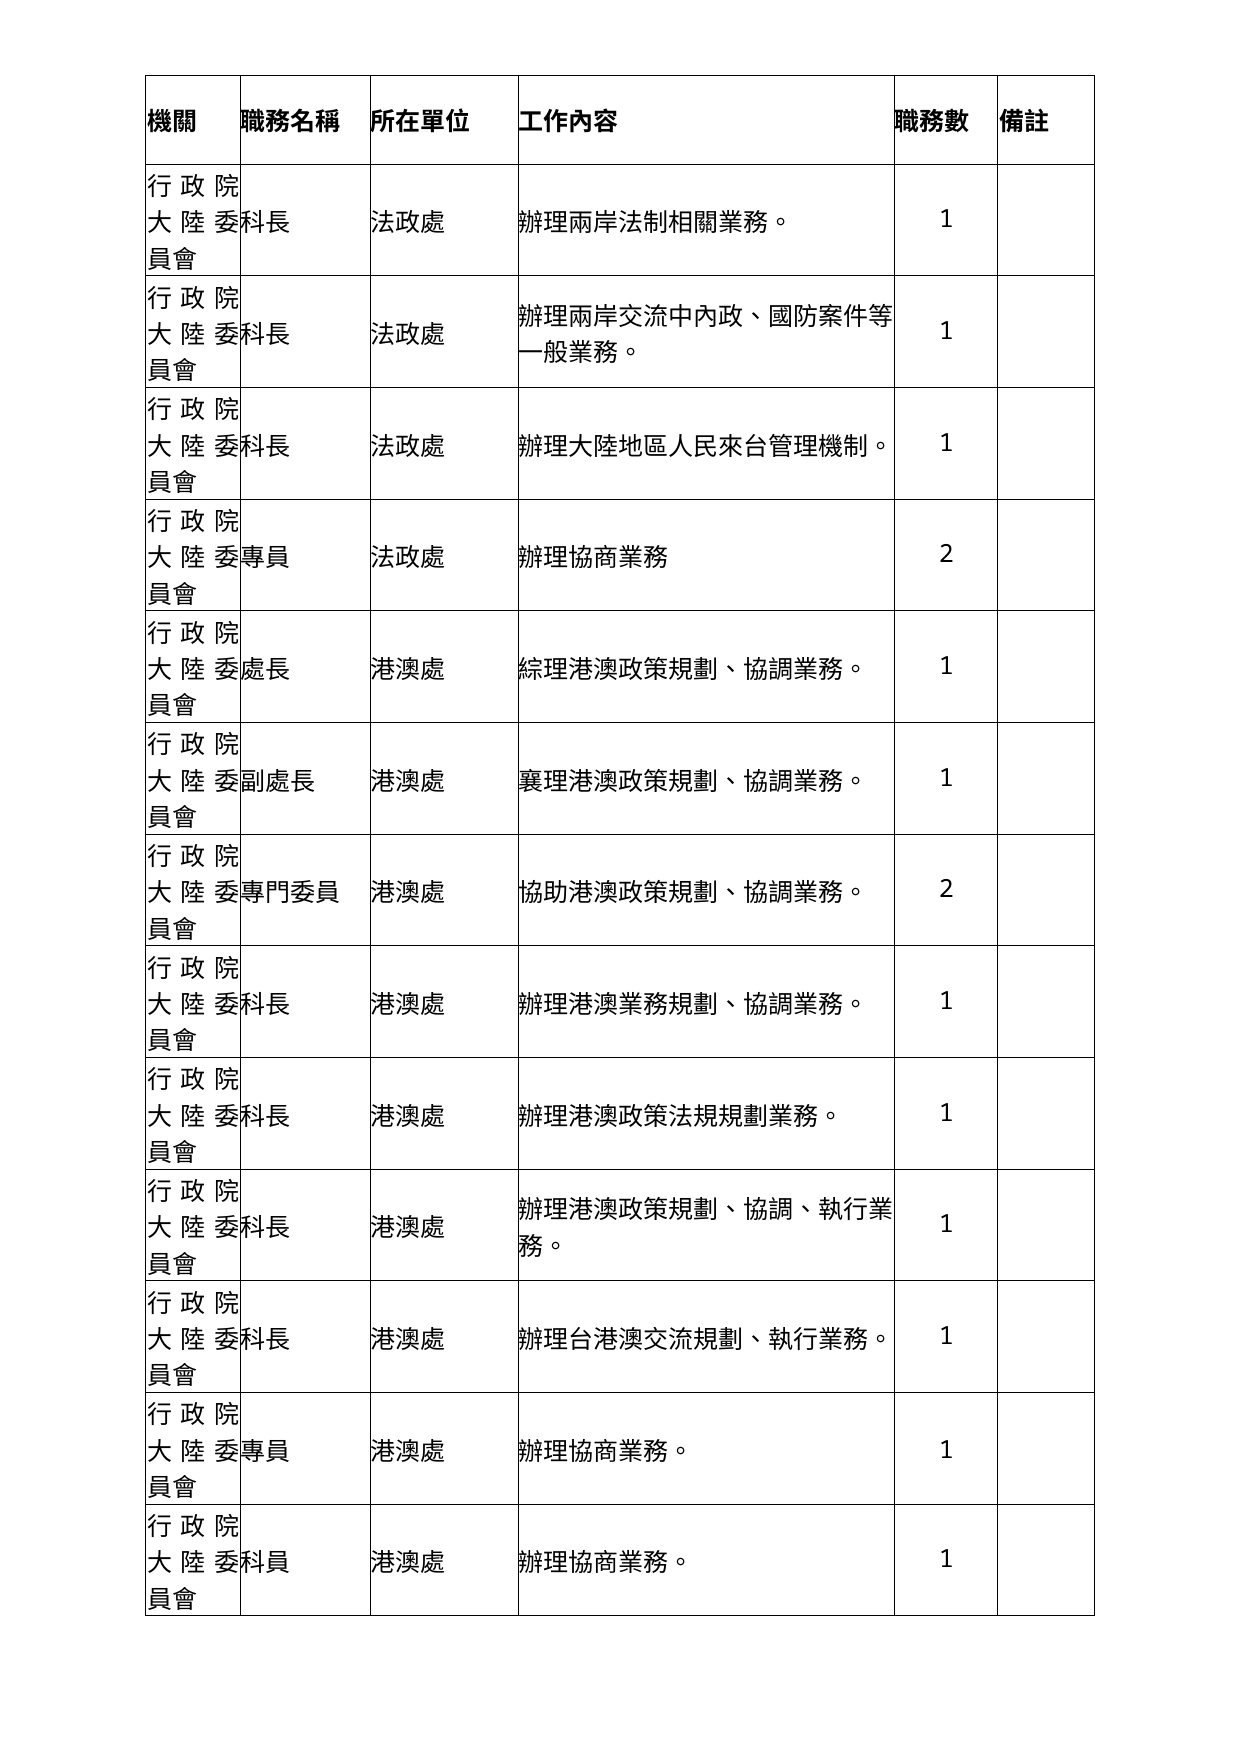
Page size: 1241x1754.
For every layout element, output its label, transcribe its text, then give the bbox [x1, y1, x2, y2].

table_cell 科長 [241, 946, 370, 1057]
table_cell 港澳處 [371, 835, 518, 945]
table_cell 1 [895, 1393, 997, 1504]
table_cell 2 [895, 500, 997, 610]
table_header 職務名稱 [241, 76, 370, 164]
table_cell 辦理台港澳交流規劃、執行業務。 [519, 1281, 894, 1392]
table_cell [998, 611, 1094, 722]
table_cell [998, 500, 1094, 610]
table_cell 協助港澳政策規劃、協調業務。 [519, 835, 894, 945]
table_cell 科長 [241, 276, 370, 387]
table_header 所在單位 [371, 76, 518, 164]
table_cell 行政院大陸委員會 [146, 1393, 240, 1504]
table_cell 辦理協商業務。 [519, 1393, 894, 1504]
table_cell 1 [895, 1505, 997, 1615]
table_cell 港澳處 [371, 723, 518, 834]
table_cell 專門委員 [241, 835, 370, 945]
table_cell [998, 723, 1094, 834]
table_cell 辦理港澳政策規劃、協調、執行業務。 [519, 1170, 894, 1280]
table_cell [998, 1505, 1094, 1615]
table_cell 行政院大陸委員會 [146, 500, 240, 610]
table_cell 行政院大陸委員會 [146, 723, 240, 834]
table_cell 1 [895, 276, 997, 387]
table_cell [998, 1281, 1094, 1392]
table_cell 法政處 [371, 276, 518, 387]
table_cell [998, 165, 1094, 275]
table_header 備註 [998, 76, 1094, 164]
table_cell 辦理兩岸法制相關業務。 [519, 165, 894, 275]
table_cell 港澳處 [371, 611, 518, 722]
table_cell [998, 1058, 1094, 1169]
table_cell 科長 [241, 1281, 370, 1392]
table_cell 行政院大陸委員會 [146, 276, 240, 387]
table_cell 港澳處 [371, 1505, 518, 1615]
table_cell 辦理港澳政策法規規劃業務。 [519, 1058, 894, 1169]
table_cell 科長 [241, 1058, 370, 1169]
table_cell 法政處 [371, 500, 518, 610]
table_cell 1 [895, 946, 997, 1057]
table_cell 辦理兩岸交流中內政、國防案件等一般業務。 [519, 276, 894, 387]
table_cell 辦理協商業務。 [519, 1505, 894, 1615]
table_cell 港澳處 [371, 1393, 518, 1504]
table_cell [998, 388, 1094, 499]
table_cell 專員 [241, 1393, 370, 1504]
table_cell 行政院大陸委員會 [146, 1058, 240, 1169]
table_cell [998, 835, 1094, 945]
table_header 工作內容 [519, 76, 894, 164]
table_header 機關 [146, 76, 240, 164]
table_cell 港澳處 [371, 1281, 518, 1392]
table_cell 行政院大陸委員會 [146, 946, 240, 1057]
table_cell 科長 [241, 1170, 370, 1280]
table_cell 行政院大陸委員會 [146, 835, 240, 945]
table_cell 行政院大陸委員會 [146, 1281, 240, 1392]
table_cell 1 [895, 165, 997, 275]
table_cell [998, 1170, 1094, 1280]
table_cell 1 [895, 1058, 997, 1169]
table_cell 副處長 [241, 723, 370, 834]
table_cell 科長 [241, 388, 370, 499]
table_cell 1 [895, 1281, 997, 1392]
table_cell 1 [895, 388, 997, 499]
table_cell 法政處 [371, 388, 518, 499]
table_cell 處長 [241, 611, 370, 722]
table_cell 港澳處 [371, 1058, 518, 1169]
table_cell 綜理港澳政策規劃、協調業務。 [519, 611, 894, 722]
table_cell 辦理協商業務 [519, 500, 894, 610]
table_cell 1 [895, 1170, 997, 1280]
table_cell 港澳處 [371, 946, 518, 1057]
table_cell 行政院大陸委員會 [146, 1505, 240, 1615]
table_cell 港澳處 [371, 1170, 518, 1280]
table_cell [998, 276, 1094, 387]
table_cell 法政處 [371, 165, 518, 275]
table_cell 科員 [241, 1505, 370, 1615]
table_cell [998, 946, 1094, 1057]
table_cell 2 [895, 835, 997, 945]
table_cell 專員 [241, 500, 370, 610]
table_cell 辦理港澳業務規劃、協調業務。 [519, 946, 894, 1057]
table_cell 行政院大陸委員會 [146, 611, 240, 722]
table_cell 科長 [241, 165, 370, 275]
table_cell 1 [895, 723, 997, 834]
table_cell 辦理大陸地區人民來台管理機制。 [519, 388, 894, 499]
table_header 職務數 [895, 76, 997, 164]
table_cell 行政院大陸委員會 [146, 388, 240, 499]
table_cell 行政院大陸委員會 [146, 1170, 240, 1280]
table_cell [998, 1393, 1094, 1504]
table_cell 行政院大陸委員會 [146, 165, 240, 275]
table_cell 1 [895, 611, 997, 722]
table_cell 襄理港澳政策規劃、協調業務。 [519, 723, 894, 834]
